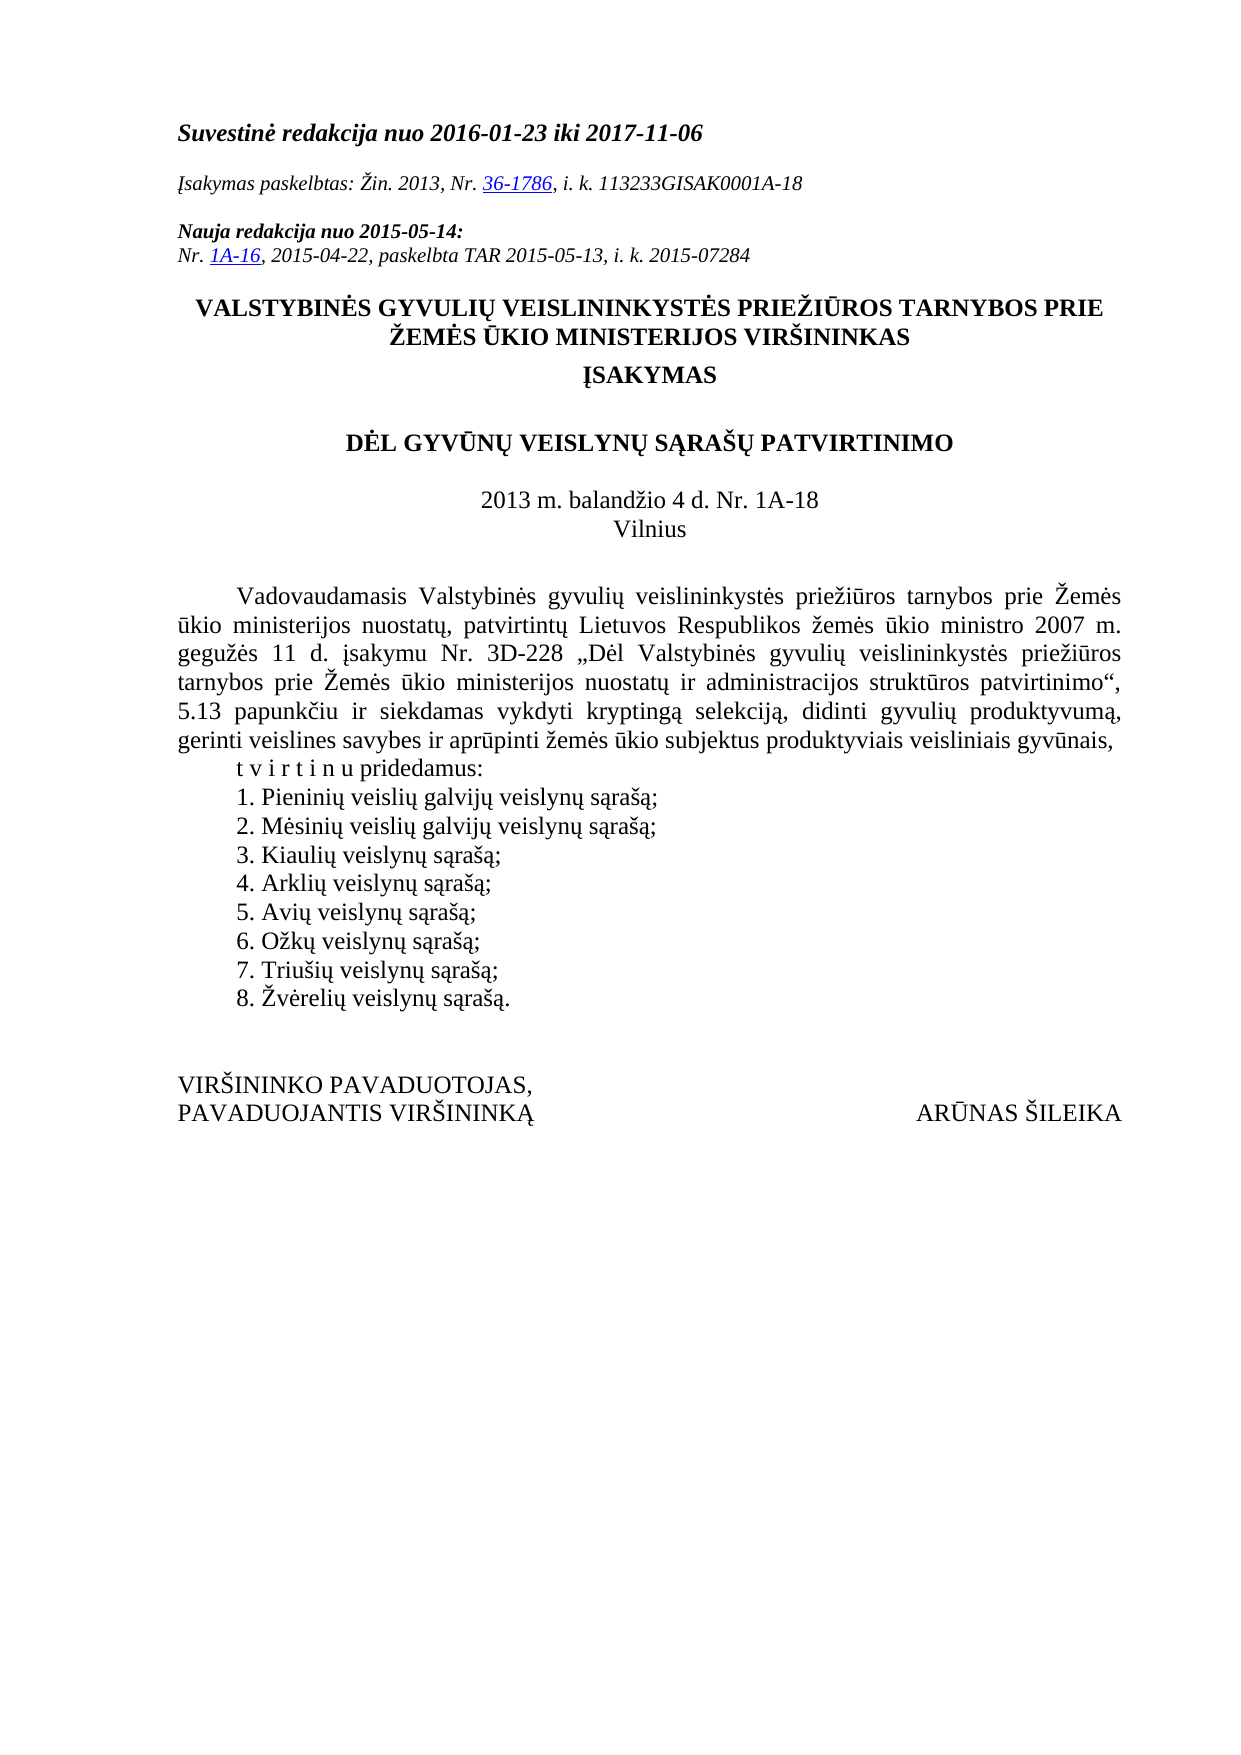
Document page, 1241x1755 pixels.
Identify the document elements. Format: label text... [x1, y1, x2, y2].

text pavaduojantis viršininką Arūnas Šileika [177, 1098, 1122, 1127]
text VALSTYBINĖS GYVULIŲ VEISLININKYSTĖS PRIEŽIŪROS TARNYBOS PRIE ŽEMĖS ŪKIO MINISTERIJOS VIRŠININKAS [177, 293, 1122, 351]
text Įsakymas paskelbtas: Žin. 2013, Nr. 36-1786, i. k. 113233GISAK0001A-18 [177, 171, 1122, 195]
text 2. Mėsinių veislių galvijų veislynų sąrašą; [177, 811, 1122, 840]
text 6. Ožkų veislynų sąrašą; [177, 926, 1122, 955]
text 4. Arklių veislynų sąrašą; [177, 868, 1122, 897]
text Vadovaudamasis Valstybinės gyvulių veislininkystės priežiūros tarnybos prie Žemės ūkio ministerijos nuostatų, patvirtintų Lietuvos Respublikos žemės ūkio ministro 2007 m. gegužės 11 d. įsakymu Nr. 3D-228 „Dėl Valstybinės gyvulių veislininkystės priežiūros tarnybos prie Žemės ūkio ministerijos nuostatų ir administracijos struktūros patvirtinimo“, 5.13 papunkčiu ir siekdamas vykdyti kryptingą selekciją, didinti gyvulių produktyvumą, gerinti veislines savybes ir aprūpinti žemės ūkio subjektus produktyviais veisliniais gyvūnais, [177, 581, 1122, 753]
text Nr. 1A-16, 2015-04-22, paskelbta TAR 2015-05-13, i. k. 2015-07284 [177, 243, 1122, 267]
text ĮSAKYMAS [177, 361, 1122, 389]
text 3. Kiaulių veislynų sąrašą; [177, 840, 1122, 868]
text Suvestinė redakcija nuo 2016-01-23 iki 2017-11-06 [177, 118, 1122, 147]
text 1. Pieninių veislių galvijų veislynų sąrašą; [177, 782, 1122, 811]
text DĖL GYVŪNŲ VEISLYNŲ SĄRAŠų PATVIRTINIMO [177, 428, 1122, 456]
text Nauja redakcija nuo 2015-05-14: [177, 219, 1122, 243]
text 2013 m. balandžio 4 d. Nr. 1A-18 [177, 485, 1122, 514]
text t v i r t i n u pridedamus: [177, 753, 1122, 782]
text 7. Triušių veislynų sąrašą; [177, 955, 1122, 983]
text 8. Žvėrelių veislynų sąrašą. [177, 983, 1122, 1012]
text 5. Avių veislynų sąrašą; [177, 897, 1122, 926]
text Vilnius [177, 514, 1122, 543]
text Viršininko pavaduotojas, [177, 1070, 1122, 1098]
